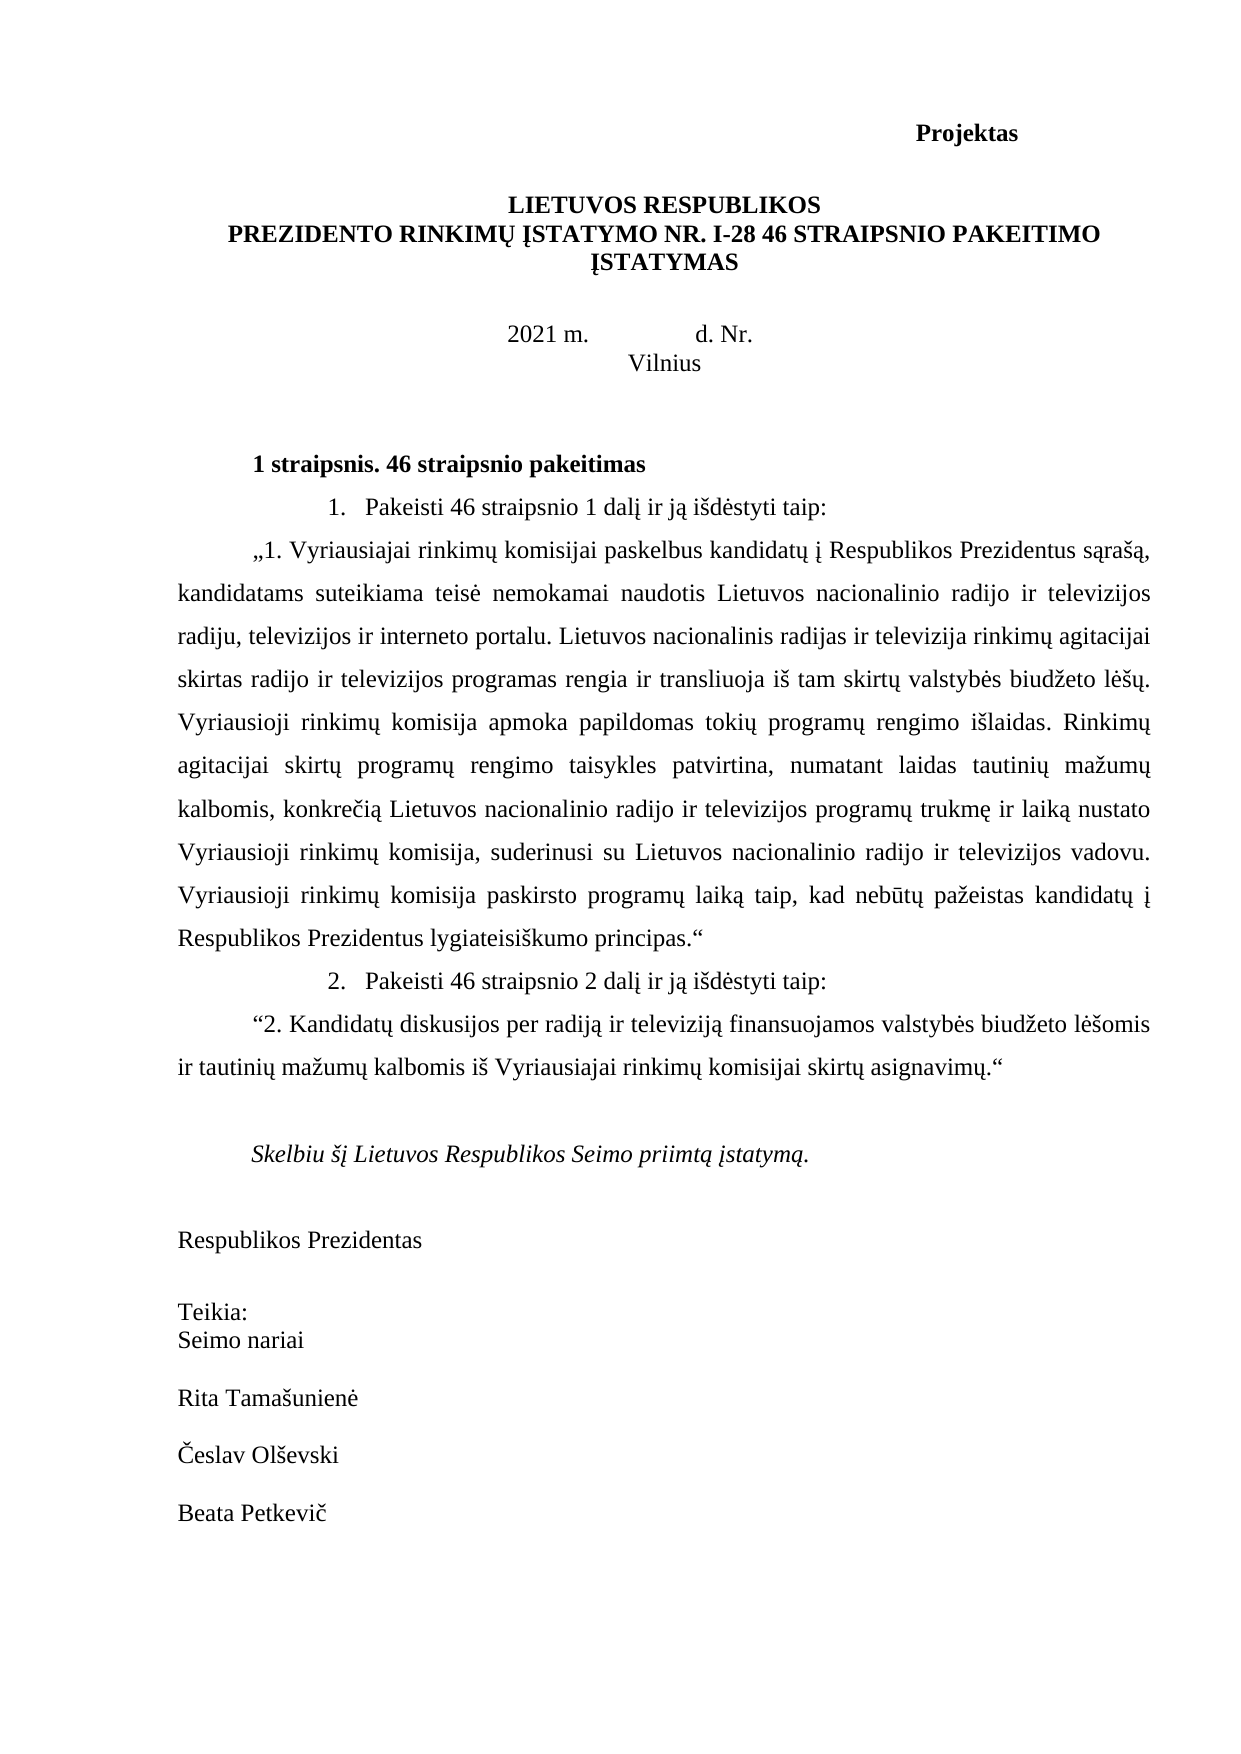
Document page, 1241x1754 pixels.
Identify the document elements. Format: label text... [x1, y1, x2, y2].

text Vilnius [177, 348, 1152, 377]
list Pakeisti 46 straipsnio 2 dalį ir ją išdėstyti taip: [327, 966, 1152, 995]
text „1. Vyriausiajai rinkimų komisijai paskelbus kandidatų į Respublikos Prezidentus sąrašą, kandidatams suteikiama teisė nemokamai naudotis Lietuvos nacionalinio radijo ir televizijos radiju, televizijos ir interneto portalu. Lietuvos nacionalinis radijas ir televizija rinkimų agitacijai skirtas radijo ir televizijos programas rengia ir transliuoja iš tam skirtų valstybės biudžeto lėšų. Vyriausioji rinkimų komisija apmoka papildomas tokių programų rengimo išlaidas. Rinkimų agitacijai skirtų programų rengimo taisykles patvirtina, numatant laidas tautinių mažumų kalbomis, konkrečią Lietuvos nacionalinio radijo ir televizijos programų trukmę ir laiką nustato Vyriausioji rinkimų komisija, suderinusi su Lietuvos nacionalinio radijo ir televizijos vadovu. Vyriausioji rinkimų komisija paskirsto programų laiką taip, kad nebūtų pažeistas kandidatų į Respublikos Prezidentus lygiateisiškumo principas.“ [177, 535, 1152, 952]
text Seimo nariai [177, 1326, 1152, 1354]
text “2. Kandidatų diskusijos per radiją ir televiziją finansuojamos valstybės biudžeto lėšomis ir tautinių mažumų kalbomis iš Vyriausiajai rinkimų komisijai skirtų asignavimų.“ [177, 1009, 1152, 1081]
text LIETUVOS RESPUBLIKOS [177, 190, 1152, 219]
text 2021 m. d. Nr. [177, 319, 1152, 348]
text Rita Tamašunienė [177, 1383, 1152, 1412]
text prezidento RINKIMŲ Įstatymo NR. I-28 46 STRAIPSNIO PAKEITIMO [177, 219, 1152, 247]
list Pakeisti 46 straipsnio 1 dalį ir ją išdėstyti taip: [327, 492, 1152, 521]
text Česlav Olševski [177, 1441, 1152, 1469]
text Beata Petkevič [177, 1498, 1152, 1527]
text Skelbiu šį Lietuvos Respublikos Seimo priimtą įstatymą. [177, 1139, 1152, 1167]
text 1 straipsnis. 46 straipsnio pakeitimas [177, 449, 1152, 477]
text ĮSTATYMAS [177, 247, 1152, 276]
text Respublikos Prezidentas [177, 1225, 1152, 1254]
text Teikia: [177, 1297, 1152, 1326]
text Projektas [916, 118, 1152, 147]
